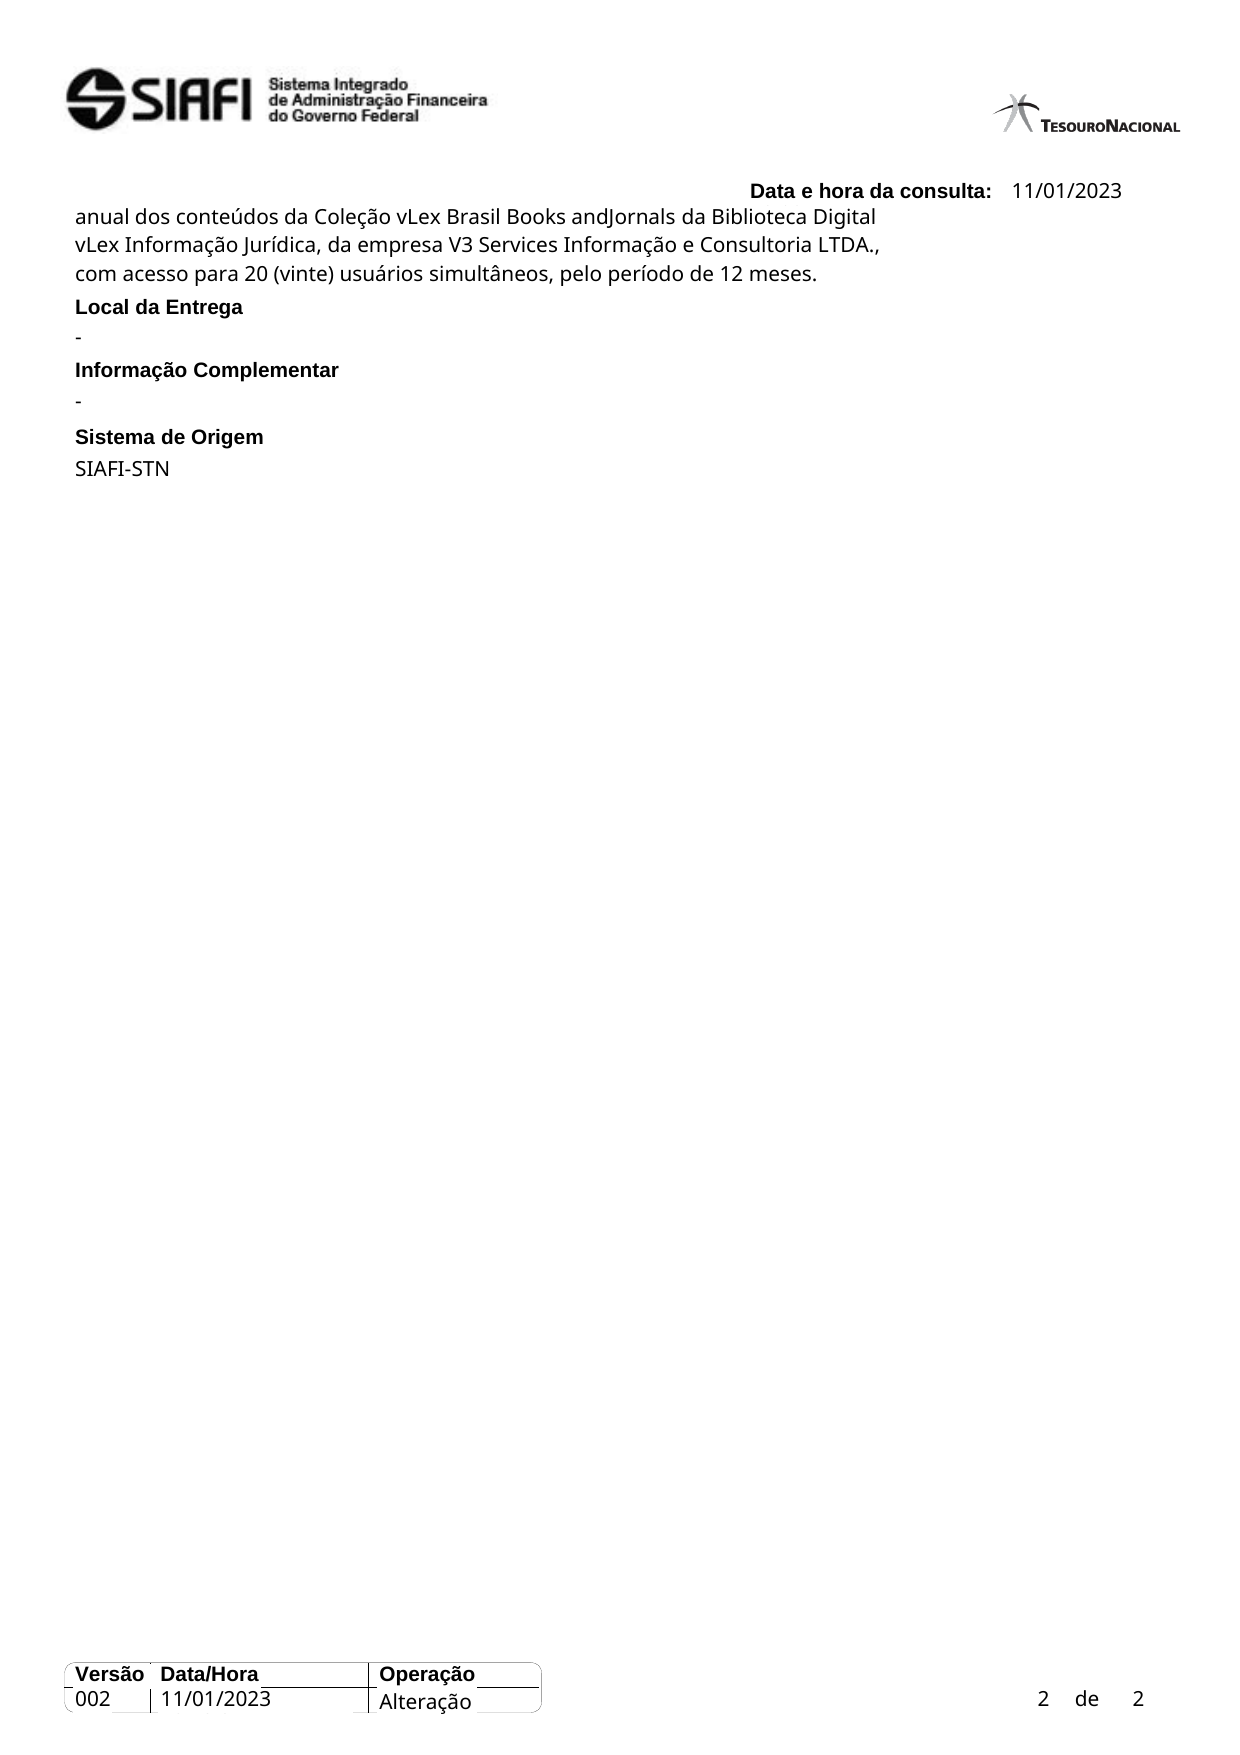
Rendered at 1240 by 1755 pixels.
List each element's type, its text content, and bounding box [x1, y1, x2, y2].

subtitle Local da Entrega [75, 295, 991, 319]
subtitle Sistema de Origem [75, 424, 991, 448]
text - [75, 322, 991, 350]
subtitle Informação Complementar [75, 357, 991, 381]
text Atender despesa coma aquisição de uma assinatura anual dos conteúdos da Coleção vLex Brasil Books andJornals da Biblioteca Digital vLex Informação Jurídica, da empresa V3 Services Informação e Consultoria LTDA., com acesso para 20 (vinte) usuários simultâneos, pelo período de 12 meses. [75, 202, 921, 287]
text SIAFI-STN [75, 454, 991, 482]
text - [75, 387, 991, 415]
